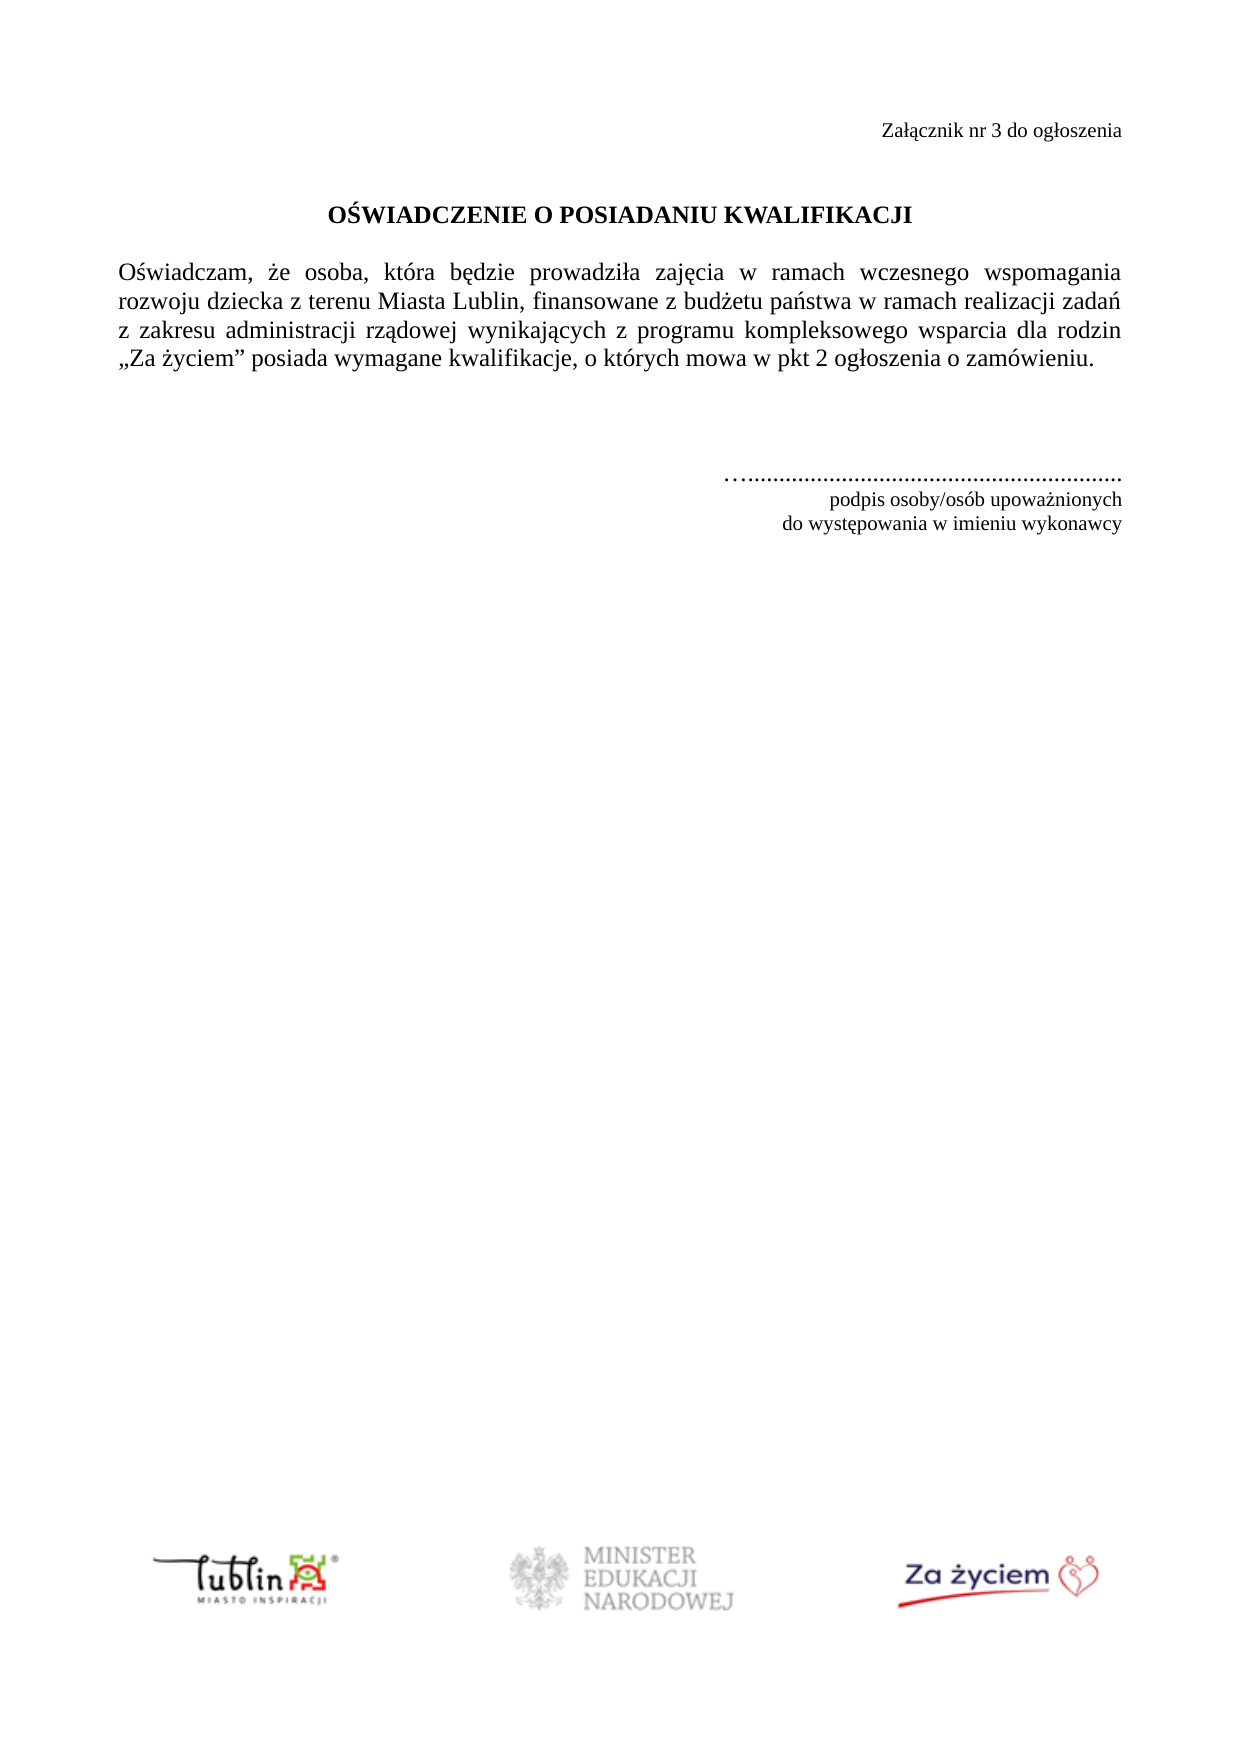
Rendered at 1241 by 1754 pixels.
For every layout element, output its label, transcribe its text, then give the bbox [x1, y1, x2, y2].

text …............................................................ [118, 458, 1122, 487]
text Załącznik nr 3 do ogłoszenia [118, 118, 1122, 142]
text OŚWIADCZENIE O POSIADANIU KWALIFIKACJI [118, 200, 1122, 228]
text podpis osoby/osób upoważnionych [118, 487, 1122, 511]
text do występowania w imieniu wykonawcy [118, 511, 1122, 535]
text Oświadczam, że osoba, która będzie prowadziła zajęcia w ramach wczesnego wspomagania rozwoju dziecka z terenu Miasta Lublin, finansowane z budżetu państwa w ramach realizacji zadań z zakresu administracji rządowej wynikających z programu kompleksowego wsparcia dla rodzin „Za życiem” posiada wymagane kwalifikacje, o których mowa w pkt 2 ogłoszenia o zamówieniu. [118, 257, 1122, 372]
